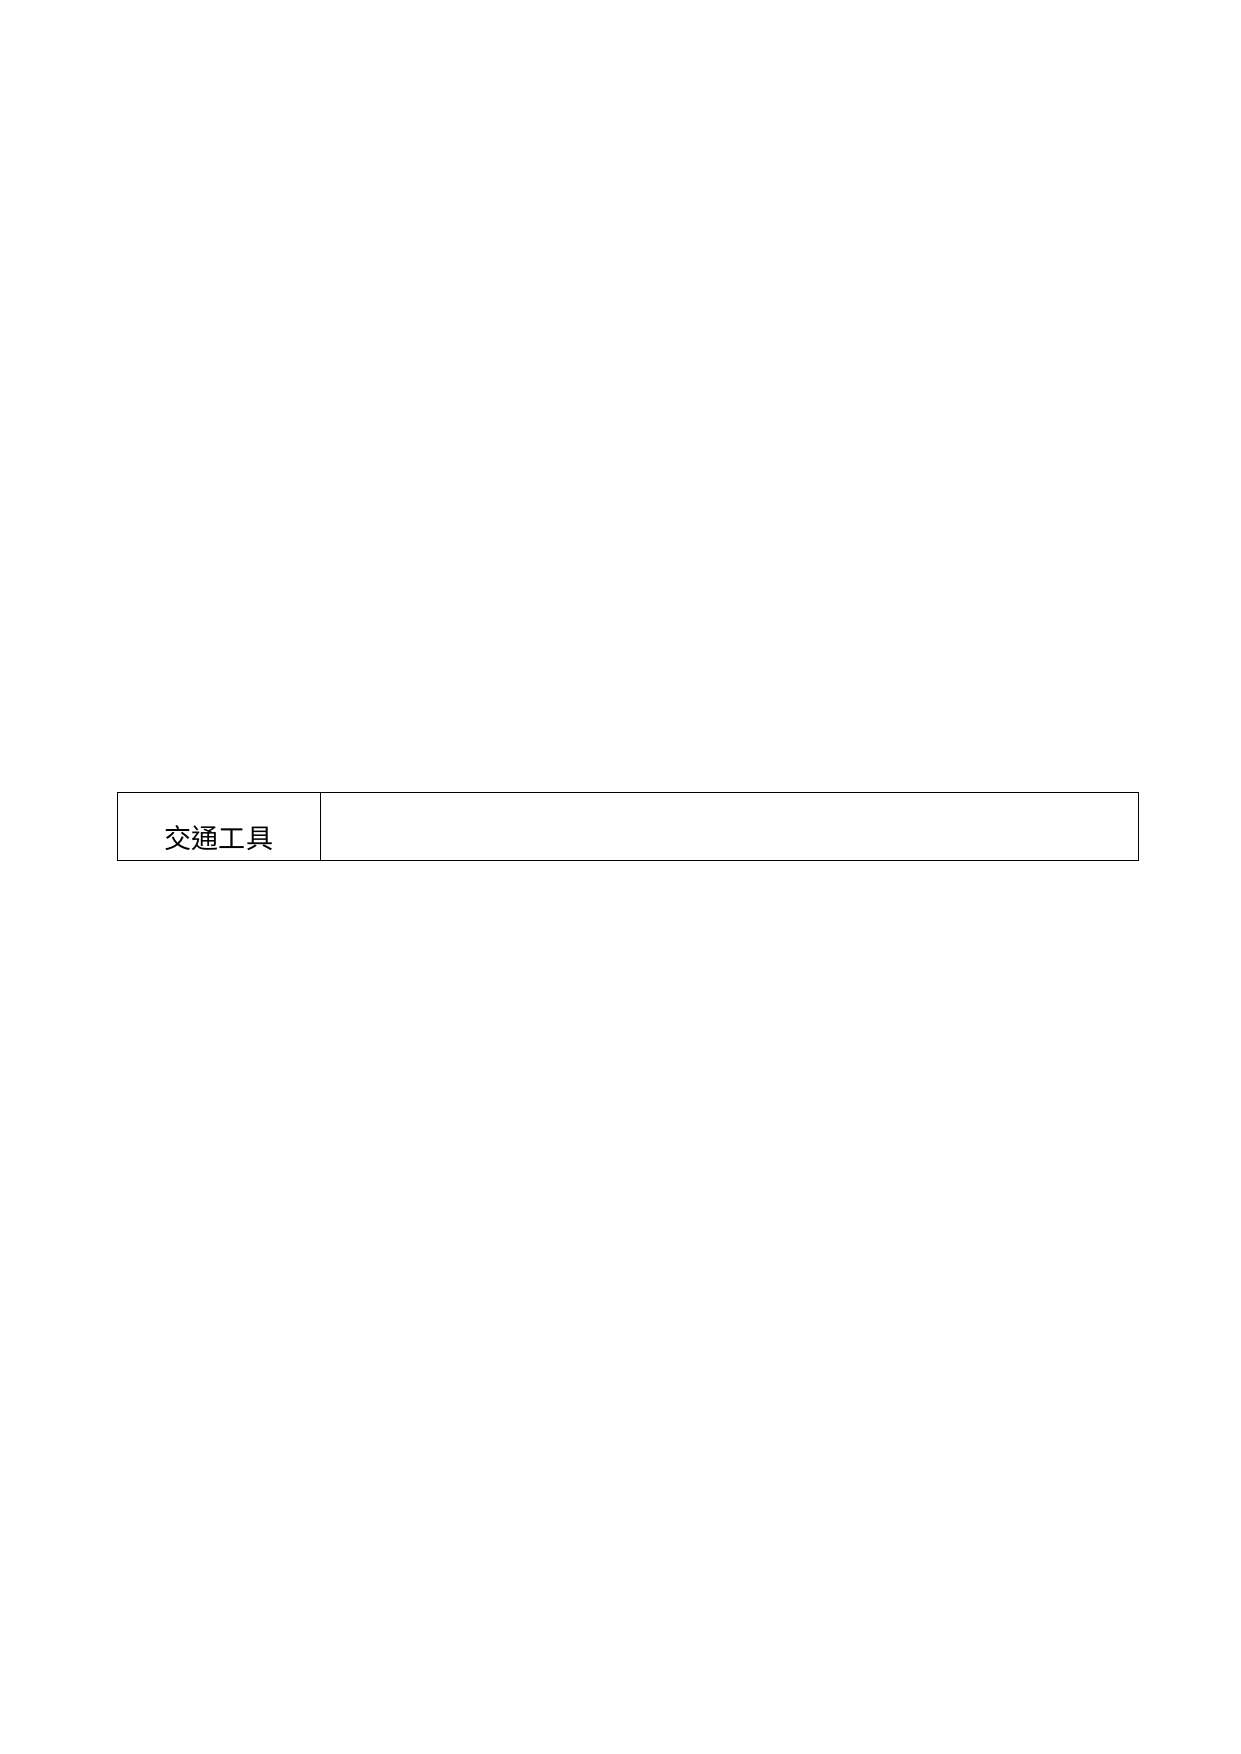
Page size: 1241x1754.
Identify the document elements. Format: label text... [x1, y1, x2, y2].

table_cell 交通工具 [118, 793, 320, 859]
table_cell [321, 793, 1138, 859]
